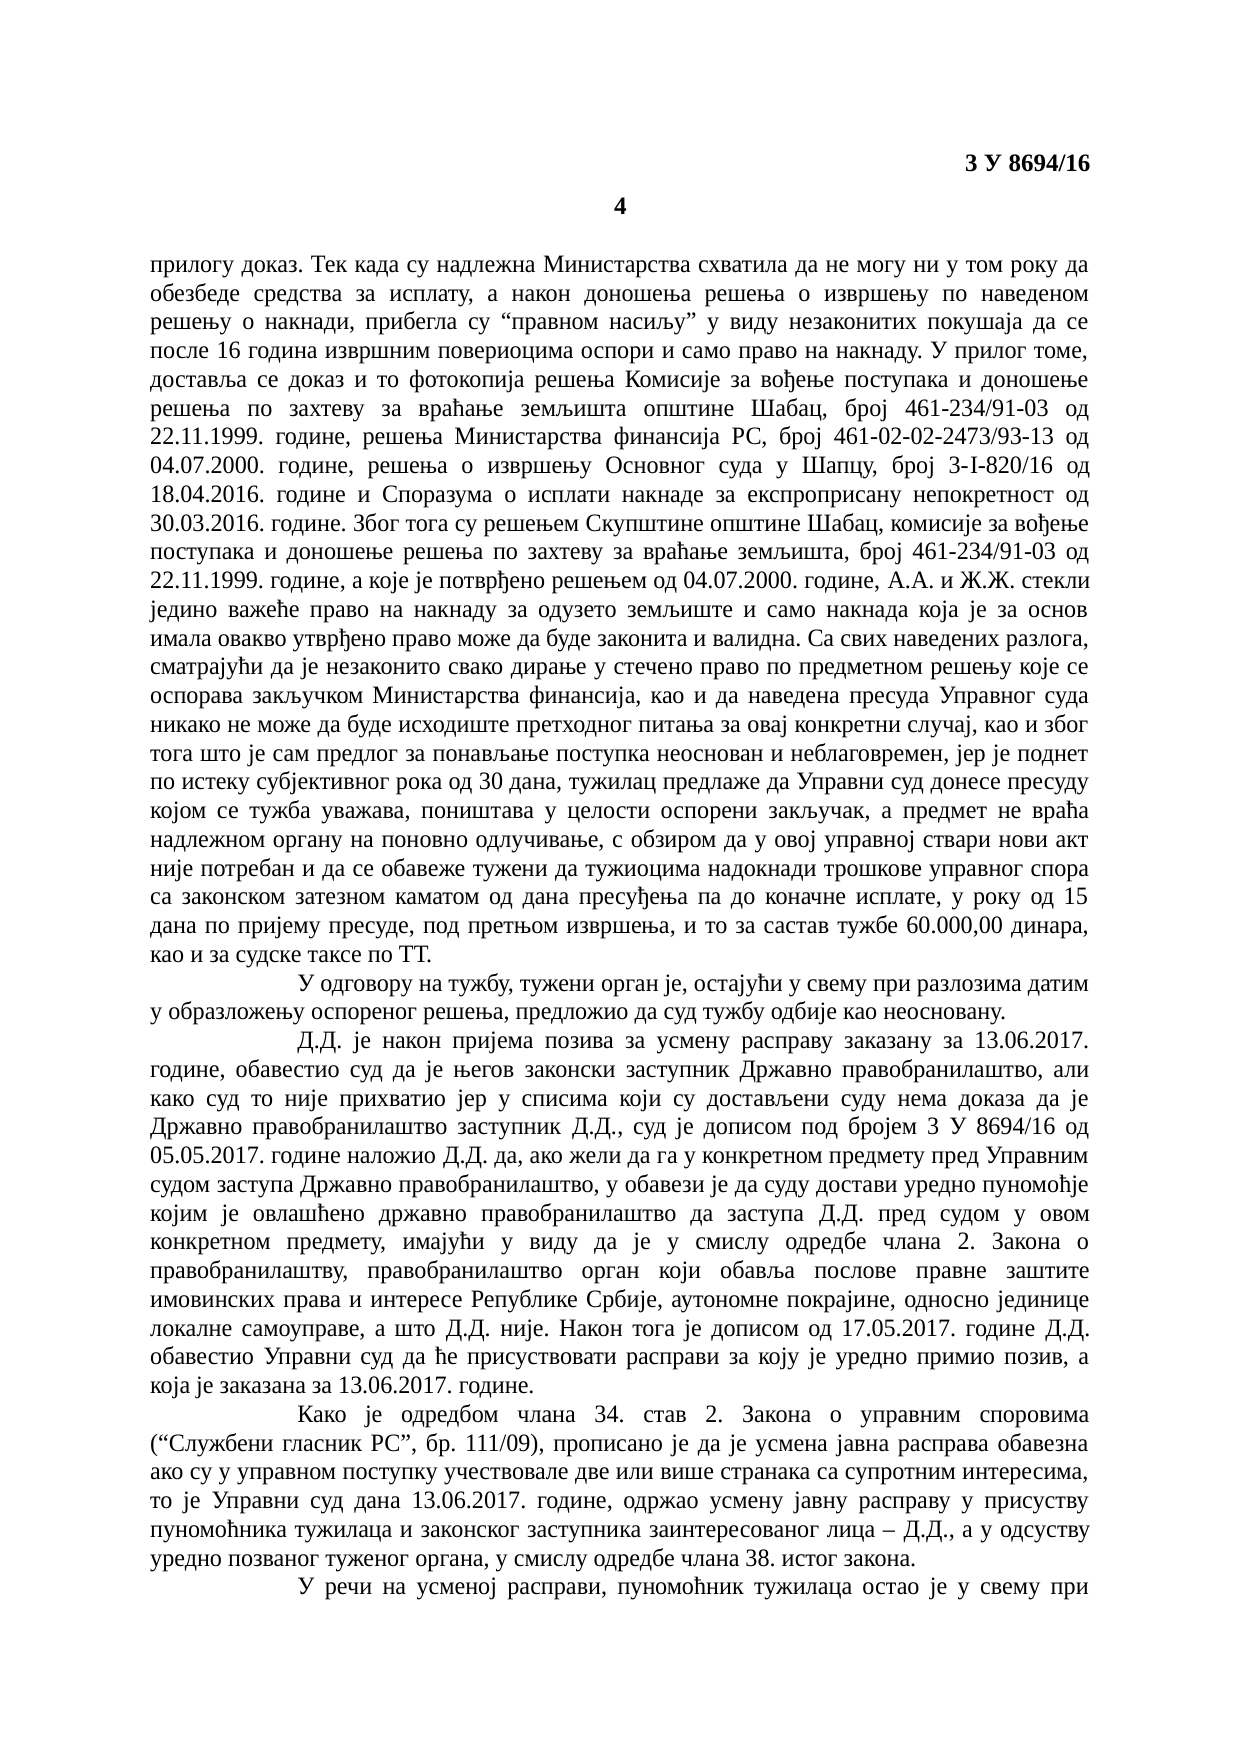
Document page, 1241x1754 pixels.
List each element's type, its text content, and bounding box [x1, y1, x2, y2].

text У речи на усменој расправи, пуномоћник тужилаца остао је у свему при [150, 1571, 1090, 1600]
text Д.Д. је након пријема позива за усмену расправу заказану за 13.06.2017. године, обавестио суд да је његов законски заступник Државно правобранилаштво, али како суд то није прихватио јер у списима који су достављени суду нема доказа да је Државно правобранилаштво заступник Д.Д., суд је дописом под бројем 3 У 8694/16 од 05.05.2017. године наложио Д.Д. да, ако жели да га у конкретном предмету пред Управним судом заступа Државно правобранилаштво, у обавези је да суду достави уредно пуномоћје којим је овлашћено државно правобранилаштво да заступа Д.Д. пред судом у овом конкретном предмету, имајући у виду да је у смислу одредбе члана 2. Закона о правобранилаштву, правобранилаштво орган који обавља послове правне заштите имовинских права и интересе Републике Србије, аутономне покрајине, односно јединице локалне самоуправе, а што Д.Д. није. Након тога је дописом од 17.05.2017. године Д.Д. обавестио Управни суд да ће присуствовати расправи за коју је уредно примио позив, а која је заказана за 13.06.2017. године. [150, 1025, 1090, 1399]
text У одговору на тужбу, тужени орган је, остајући у свему при разлозима датим у образложењу оспореног решења, предложио да суд тужбу одбије као неосновану. [150, 968, 1090, 1025]
text прилогу доказ. Тек када су надлежна Министарства схватила да не могу ни у том року да обезбеде средства за исплату, а након доношења решења о извршењу по наведеном решењу о накнади, прибегла су “правном насиљу” у виду незаконитих покушаја да се после 16 година извршним повериоцима оспори и само право на накнаду. У прилог томе, доставља се доказ и то фотокопија решења Комисије за вођење поступака и доношење решења по захтеву за враћање земљишта општине Шабац, број 461-234/91-03 од 22.11.1999. године, решења Министарства финансија РС, број 461-02-02-2473/93-13 од 04.07.2000. године, решења о извршењу Основног суда у Шапцу, број 3-I-820/16 од 18.04.2016. године и Споразума о исплати накнаде за експроприсану непокретност од 30.03.2016. године. Због тога су решењем Скупштине општине Шабац, комисије за вођење поступака и доношење решења по захтеву за враћање земљишта, број 461-234/91-03 од 22.11.1999. године, а које је потврђено решењем од 04.07.2000. године, А.А. и Ж.Ж. стекли једино важеће право на накнаду за одузето земљиште и само накнада која је за основ имала овакво утврђено право може да буде законита и валидна. Са свих наведених разлога, сматрајући да је незаконито свако дирање у стечено право по предметном решењу које се оспорава закључком Министарства финансија, као и да наведена пресуда Управног суда никако не може да буде исходиште претходног питања за овај конкретни случај, као и због тога што је сам предлог за понављање поступка неоснован и неблаговремен, јер је поднет по истеку субјективног рока од 30 дана, тужилац предлаже да Управни суд донесе пресуду којом се тужба уважава, поништава у целости оспорени закључак, а предмет не враћа надлежном органу на поновно одлучивање, с обзиром да у овој управној ствари нови акт није потребан и да се обавеже тужени да тужиоцима надокнади трошкове управног спора са законском затезном каматом од дана пресуђења па до коначне исплате, у року од 15 дана по пријему пресуде, под претњом извршења, и то за састав тужбе 60.000,00 динара, као и за судске таксе по ТТ. [150, 249, 1090, 968]
text Како је одредбом члана 34. став 2. Закона о управним споровима (“Службени гласник РС”, бр. 111/09), прописано је да је усмена јавна расправа обавезна ако су у управном поступку учествовале две или више странака са супротним интересима, то је Управни суд дана 13.06.2017. године, одржао усмену јавну расправу у присуству пуномоћника тужилаца и законског заступника заинтересованог лица – Д.Д., а у одсуству уредно позваног туженог органа, у смислу одредбе члана 38. истог закона. [150, 1399, 1090, 1571]
